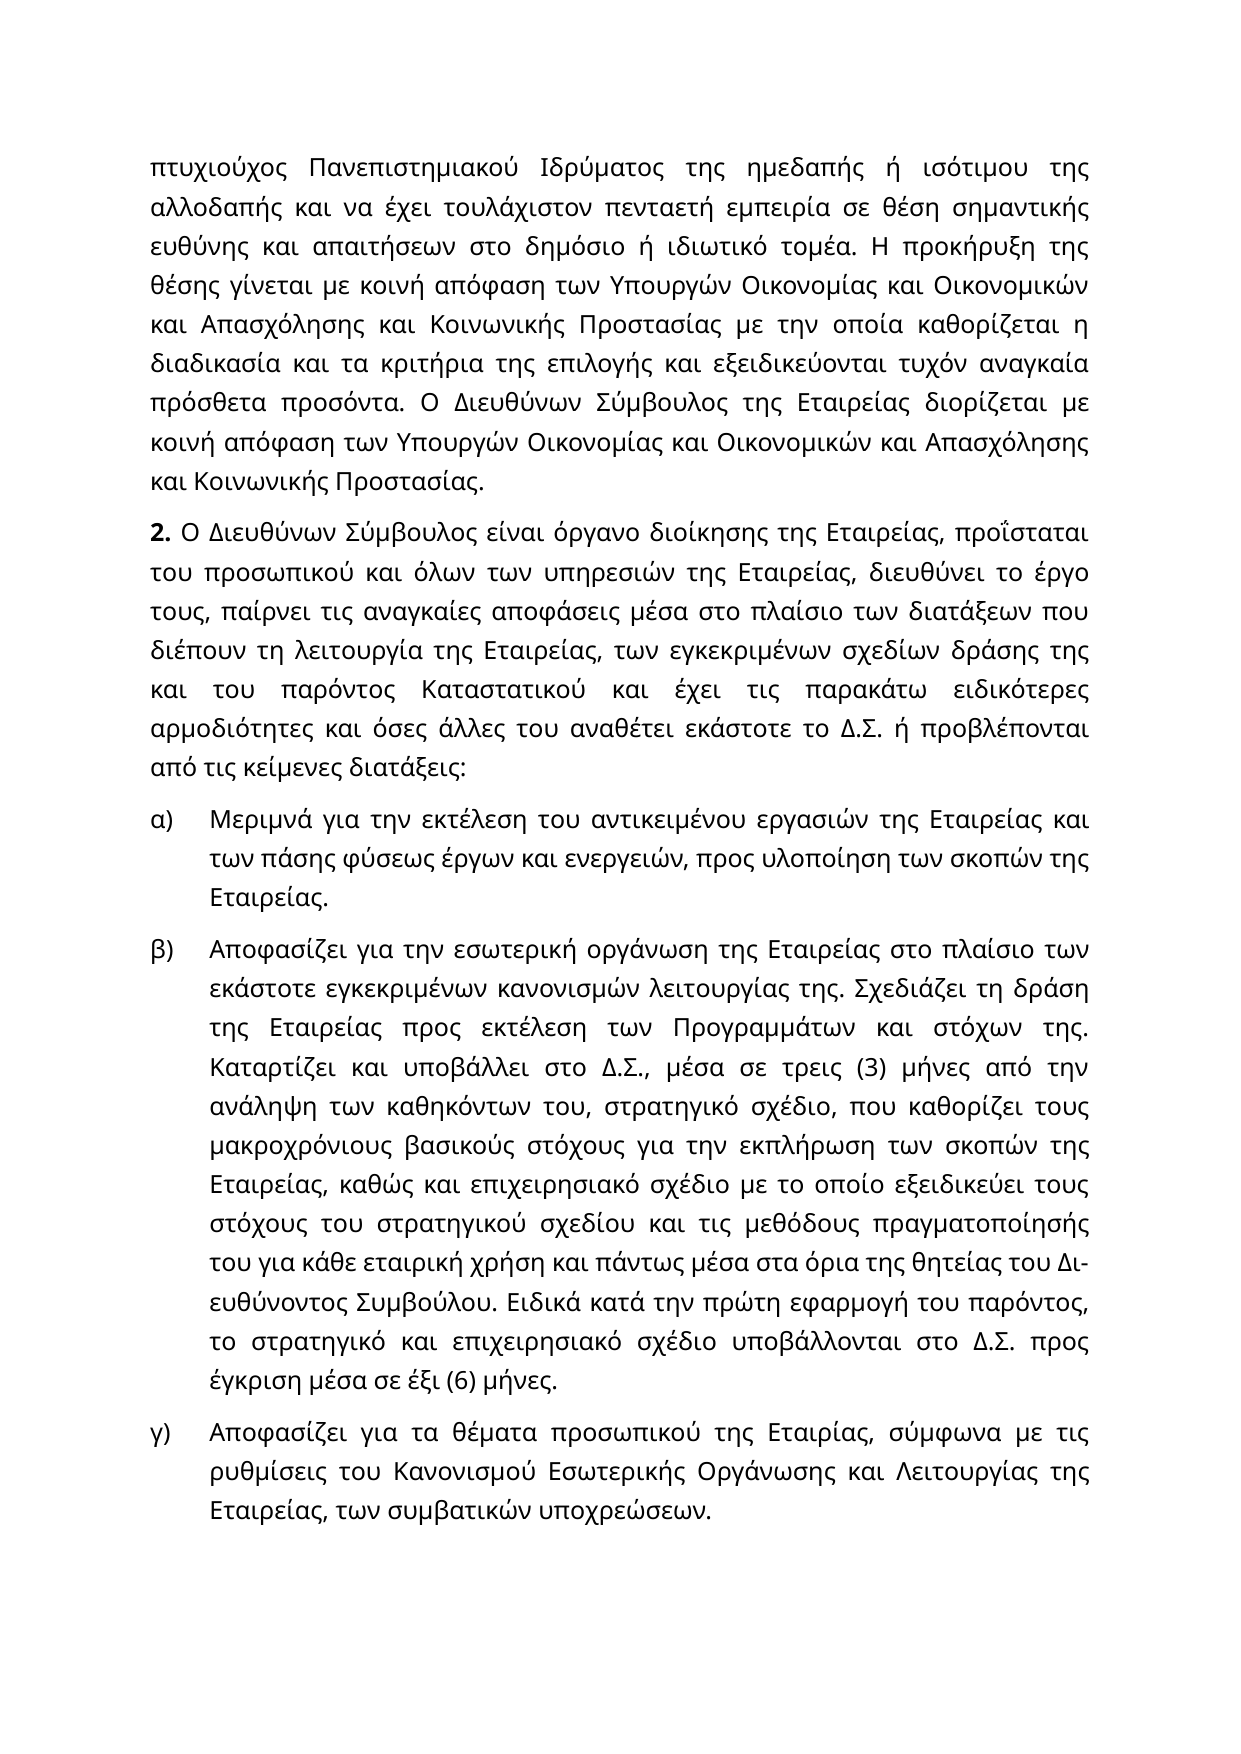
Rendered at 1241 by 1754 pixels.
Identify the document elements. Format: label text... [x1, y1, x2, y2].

list β) Αποφασίζει για την εσωτερική οργάνωση της Εταιρείας στο πλαίσιο των εκάστοτε εγκεκριμένων κανονισμών λειτουργίας της. Σχεδιάζει τη δράση της Εταιρείας προς εκτέλεση των Προγραμμάτων και στόχων της. Καταρτίζει και υποβάλλει στο Δ.Σ., μέσα σε τρεις (3) μήνες από την ανάληψη των καθηκόντων του, στρατηγικό σχέδιο, που καθορίζει τους μακροχρόνιους βασικούς στόχους για την εκπλήρωση των σκοπών της Εταιρείας, καθώς και επιχειρησιακό σχέδιο με το οποίο εξειδικεύει τους στόχους του στρατηγικού σχεδίου και τις μεθόδους πραγματοποίησής του για κάθε εταιρική χρήση και πάντως μέσα στα όρια της θητείας του Δι- ευθύνοντος Συμβούλου. Ειδικά κατά την πρώτη εφαρμογή του παρόντος, το στρατηγικό και επιχειρησιακό σχέδιο υποβάλλονται στο Δ.Σ. προς έγκριση μέσα σε έξι (6) μήνες. [150, 932, 1090, 1397]
list α) Μεριμνά για την εκτέλεση του αντικειμένου εργασιών της Εταιρείας και των πάσης φύσεως έργων και ενεργειών, προς υλοποίηση των σκοπών της Εταιρείας. [150, 802, 1090, 914]
text 2. Ο Διευθύνων Σύμβουλος είναι όργανο διοίκησης της Εταιρείας, προΐσταται του προσωπικού και όλων των υπηρεσιών της Εταιρείας, διευθύνει το έργο τους, παίρνει τις αναγκαίες αποφάσεις μέσα στο πλαίσιο των διατάξεων που διέπουν τη λειτουργία της Εταιρείας, των εγκεκριμένων σχεδίων δράσης της και του παρόντος Καταστατικού και έχει τις παρακάτω ειδικότερες αρμοδιότητες και όσες άλλες του αναθέτει εκάστοτε το Δ.Σ. ή προβλέπονται από τις κείμενες διατάξεις: [150, 515, 1090, 784]
text πτυχιούχος Πανεπιστημιακού Ιδρύματος της ημεδαπής ή ισότιμου της αλλοδαπής και να έχει τουλάχιστον πενταετή εμπειρία σε θέση σημαντικής ευθύνης και απαιτήσεων στο δημόσιο ή ιδιωτικό τομέα. Η προκήρυξη της θέσης γίνεται με κοινή απόφαση των Υπουργών Οικονομίας και Οικονομικών και Απασχόλησης και Κοινωνικής Προστασίας με την οποία καθορίζεται η διαδικασία και τα κριτήρια της επιλογής και εξειδικεύονται τυχόν αναγκαία πρόσθετα προσόντα. Ο Διευθύνων Σύμβουλος της Εταιρείας διορίζεται με κοινή απόφαση των Υπουργών Οικονομίας και Οικονομικών και Απασχόλησης και Κοινωνικής Προστασίας. [150, 150, 1090, 497]
list γ) Αποφασίζει για τα θέματα προσωπικού της Εταιρίας, σύμφωνα με τις ρυθμίσεις του Κανονισμού Εσωτερικής Οργάνωσης και Λειτουργίας της Εταιρείας, των συμβατικών υποχρεώσεων. [150, 1414, 1090, 1527]
